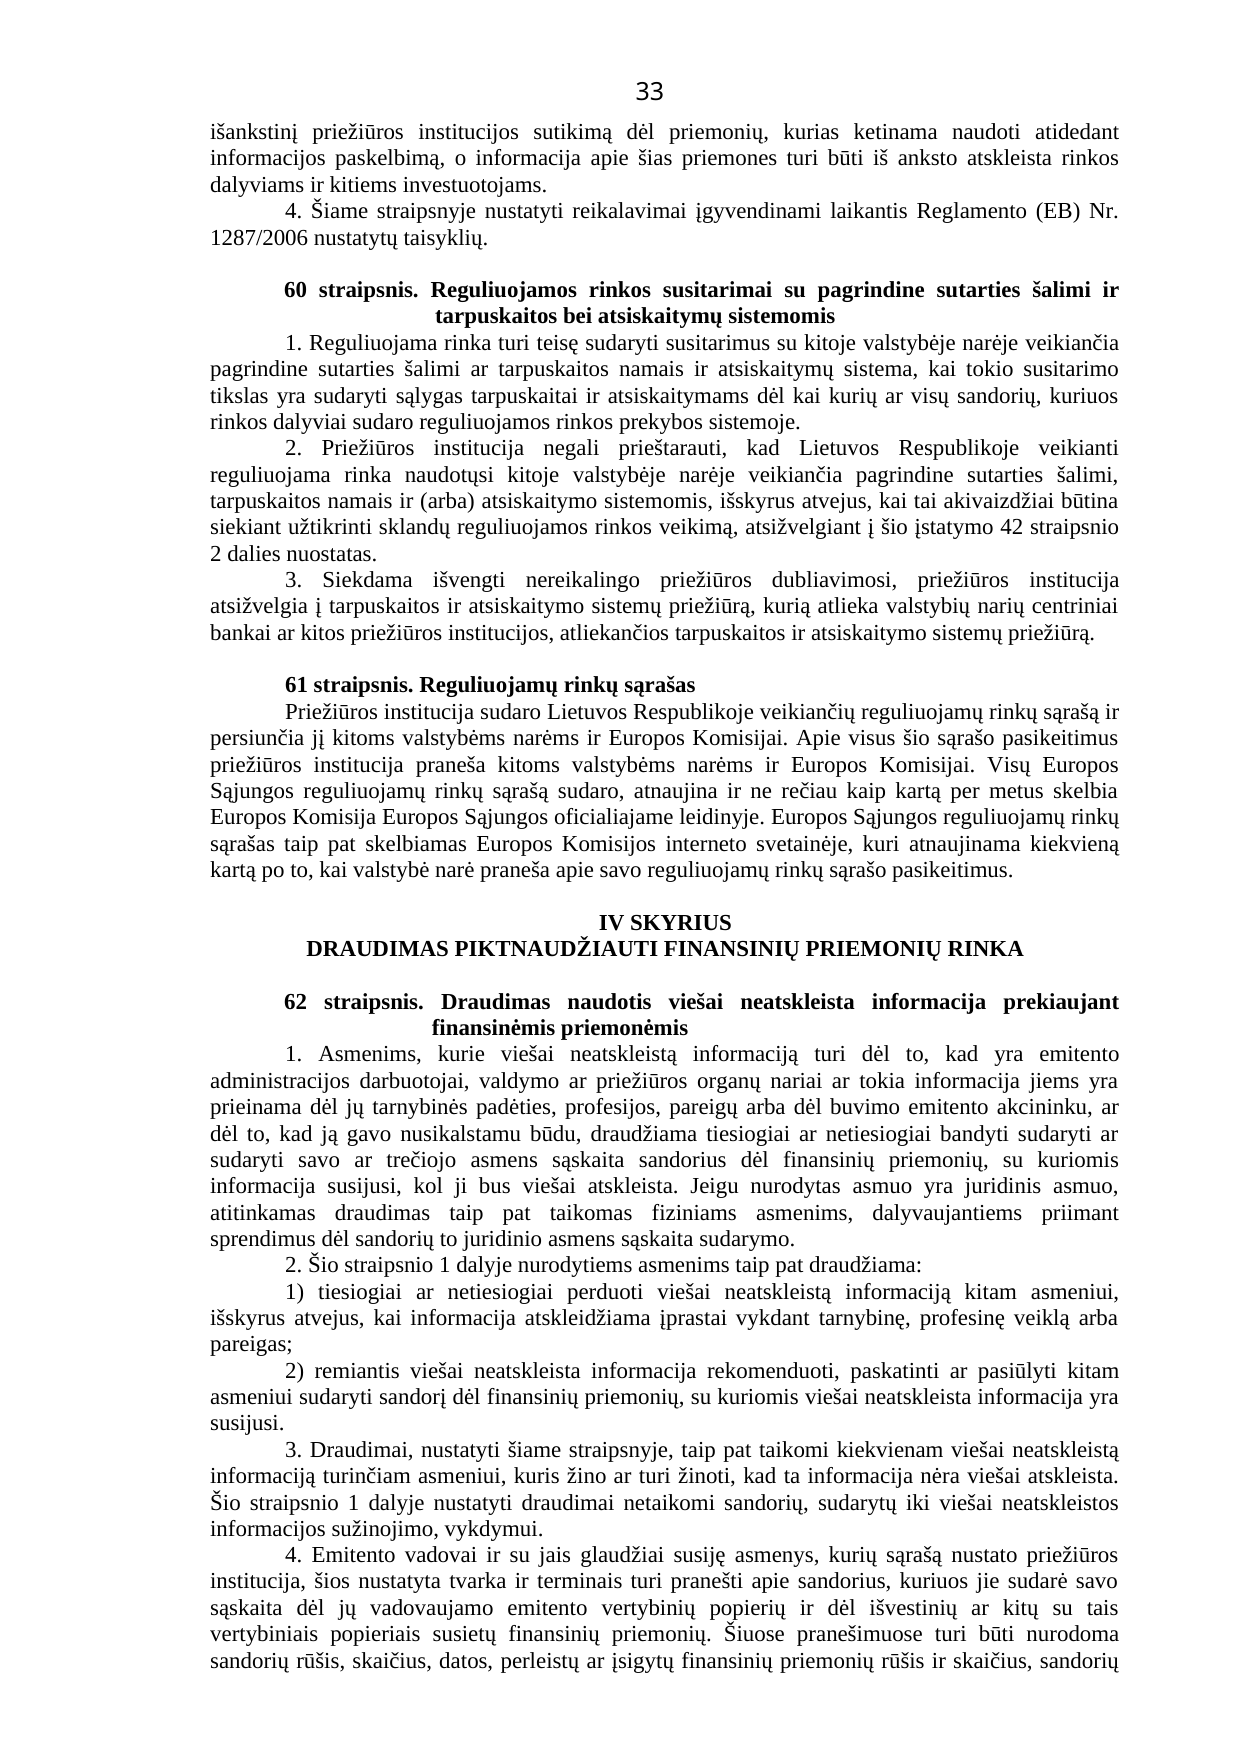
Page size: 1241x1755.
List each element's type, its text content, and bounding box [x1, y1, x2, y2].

text 4. Šiame straipsnyje nustatyti reikalavimai įgyvendinami laikantis Reglamento (EB) Nr. 1287/2006 nustatytų taisyklių. [210, 197, 1120, 250]
text 2. Šio straipsnio 1 dalyje nurodytiems asmenims taip pat draudžiama: [210, 1251, 1120, 1278]
text Priežiūros institucija sudaro Lietuvos Respublikoje veikiančių reguliuojamų rinkų sąrašą ir persiunčia jį kitoms valstybėms narėms ir Europos Komisijai. Apie visus šio sąrašo pasikeitimus priežiūros institucija praneša kitoms valstybėms narėms ir Europos Komisijai. Visų Europos Sąjungos reguliuojamų rinkų sąrašą sudaro, atnaujina ir ne rečiau kaip kartą per metus skelbia Europos Komisija Europos Sąjungos oficialiajame leidinyje. Europos Sąjungos reguliuojamų rinkų sąrašas taip pat skelbiamas Europos Komisijos interneto svetainėje, kuri atnaujinama kiekvieną kartą po to, kai valstybė narė praneša apie savo reguliuojamų rinkų sąrašo pasikeitimus. [210, 698, 1120, 882]
text 4. Emitento vadovai ir su jais glaudžiai susiję asmenys, kurių sąrašą nustato priežiūros institucija, šios nustatyta tvarka ir terminais turi pranešti apie sandorius, kuriuos jie sudarė savo sąskaita dėl jų vadovaujamo emitento vertybinių popierių ir dėl išvestinių ar kitų su tais vertybiniais popieriais susietų finansinių priemonių. Šiuose pranešimuose turi būti nurodoma sandorių rūšis, skaičius, datos, perleistų ar įsigytų finansinių priemonių rūšis ir skaičius, sandorių [210, 1541, 1120, 1673]
text 1. Asmenims, kurie viešai neatskleistą informaciją turi dėl to, kad yra emitento administracijos darbuotojai, valdymo ar priežiūros organų nariai ar tokia informacija jiems yra prieinama dėl jų tarnybinės padėties, profesijos, pareigų arba dėl buvimo emitento akcininku, ar dėl to, kad ją gavo nusikalstamu būdu, draudžiama tiesiogiai ar netiesiogiai bandyti sudaryti ar sudaryti savo ar trečiojo asmens sąskaita sandorius dėl finansinių priemonių, su kuriomis informacija susijusi, kol ji bus viešai atskleista. Jeigu nurodytas asmuo yra juridinis asmuo, atitinkamas draudimas taip pat taikomas fiziniams asmenims, dalyvaujantiems priimant sprendimus dėl sandorių to juridinio asmens sąskaita sudarymo. [210, 1041, 1120, 1251]
text 3. Draudimai, nustatyti šiame straipsnyje, taip pat taikomi kiekvienam viešai neatskleistą informaciją turinčiam asmeniui, kuris žino ar turi žinoti, kad ta informacija nėra viešai atskleista. Šio straipsnio 1 dalyje nustatyti draudimai netaikomi sandorių, sudarytų iki viešai neatskleistos informacijos sužinojimo, vykdymui. [210, 1436, 1120, 1541]
text DRAUDIMAS PIKTNAUDŽIAUTI FINANSINIŲ PRIEMONIŲ RINKA [210, 935, 1120, 961]
text 2) remiantis viešai neatskleista informacija rekomenduoti, paskatinti ar pasiūlyti kitam asmeniui sudaryti sandorį dėl finansinių priemonių, su kuriomis viešai neatskleista informacija yra susijusi. [210, 1357, 1120, 1436]
text išankstinį priežiūros institucijos sutikimą dėl priemonių, kurias ketinama naudoti atidedant informacijos paskelbimą, o informacija apie šias priemones turi būti iš anksto atskleista rinkos dalyviams ir kitiems investuotojams. [210, 118, 1120, 197]
text IV SKYRIUS [210, 909, 1120, 935]
text 1. Reguliuojama rinka turi teisę sudaryti susitarimus su kitoje valstybėje narėje veikiančia pagrindine sutarties šalimi ar tarpuskaitos namais ir atsiskaitymų sistema, kai tokio susitarimo tikslas yra sudaryti sąlygas tarpuskaitai ir atsiskaitymams dėl kai kurių ar visų sandorių, kuriuos rinkos dalyviai sudaro reguliuojamos rinkos prekybos sistemoje. [210, 329, 1120, 434]
text 60 straipsnis. Reguliuojamos rinkos susitarimai su pagrindine sutarties šalimi ir tarpuskaitos bei atsiskaitymų sistemomis [284, 276, 1120, 329]
text 3. Siekdama išvengti nereikalingo priežiūros dubliavimosi, priežiūros institucija atsižvelgia į tarpuskaitos ir atsiskaitymo sistemų priežiūrą, kurią atlieka valstybių narių centriniai bankai ar kitos priežiūros institucijos, atliekančios tarpuskaitos ir atsiskaitymo sistemų priežiūrą. [210, 566, 1120, 645]
text 62 straipsnis. Draudimas naudotis viešai neatskleista informacija prekiaujant finansinėmis priemonėmis [284, 988, 1120, 1041]
text 1) tiesiogiai ar netiesiogiai perduoti viešai neatskleistą informaciją kitam asmeniui, išskyrus atvejus, kai informacija atskleidžiama įprastai vykdant tarnybinę, profesinę veiklą arba pareigas; [210, 1278, 1120, 1357]
text 2. Priežiūros institucija negali prieštarauti, kad Lietuvos Respublikoje veikianti reguliuojama rinka naudotųsi kitoje valstybėje narėje veikiančia pagrindine sutarties šalimi, tarpuskaitos namais ir (arba) atsiskaitymo sistemomis, išskyrus atvejus, kai tai akivaizdžiai būtina siekiant užtikrinti sklandų reguliuojamos rinkos veikimą, atsižvelgiant į šio įstatymo 42 straipsnio 2 dalies nuostatas. [210, 434, 1120, 566]
text 61 straipsnis. Reguliuojamų rinkų sąrašas [210, 672, 1120, 698]
